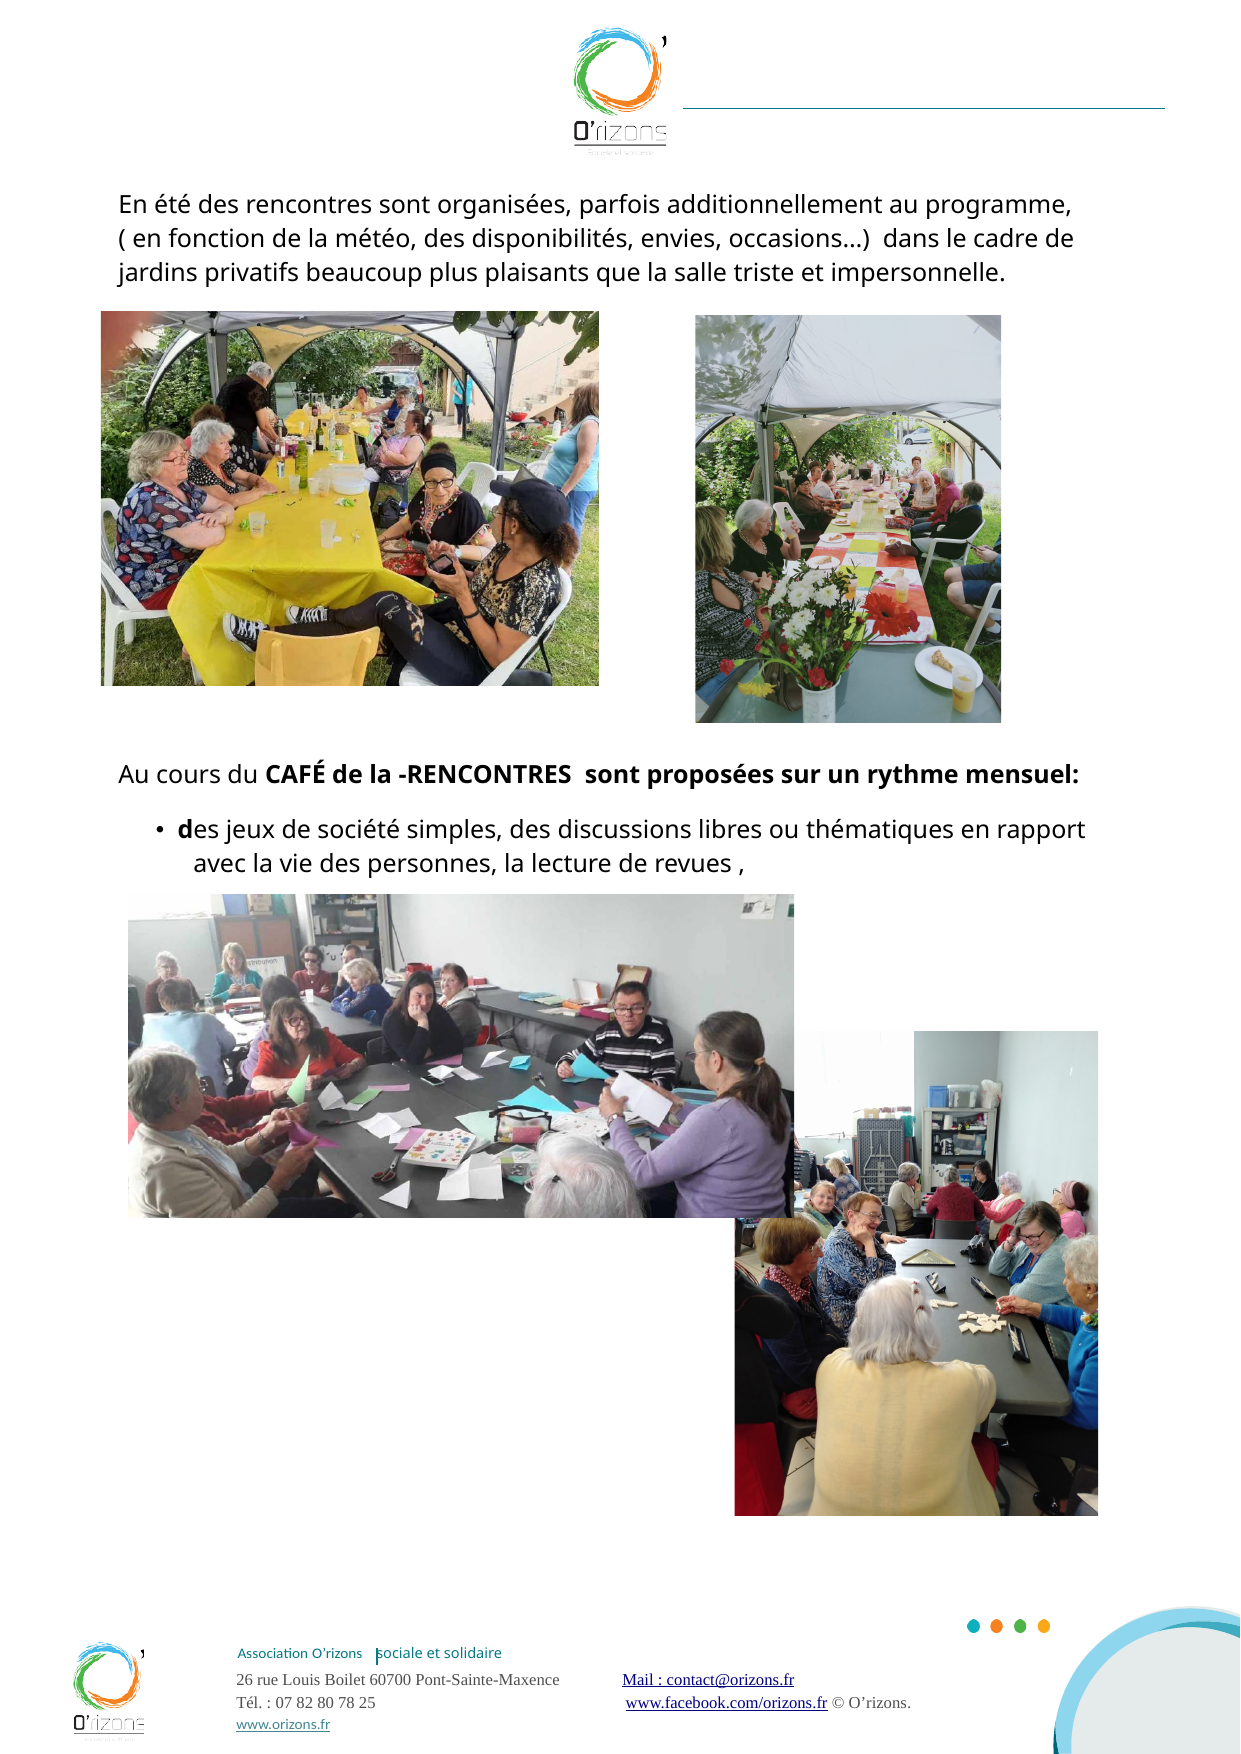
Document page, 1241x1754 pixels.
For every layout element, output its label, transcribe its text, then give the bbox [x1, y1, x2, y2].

picture [100, 311, 599, 686]
list des jeux de société simples, des discussions libres ou thématiques en rapport avec la vie des personnes, la lecture de revues , [156, 812, 1122, 880]
picture [695, 315, 1002, 723]
picture [573, 27, 667, 155]
text En été des rencontres sont organisées, parfois additionnellement au programme, ( en fonction de la météo, des disponibilités, envies, occasions…) dans le cadre de jardins privatifs beaucoup plus plaisants que la salle triste et impersonnelle. [118, 186, 1122, 289]
text Au cours du CAFÉ de la -RENCONTRES sont proposées sur un rythme mensuel: [118, 757, 1122, 791]
picture [73, 1642, 144, 1741]
picture [967, 1619, 1050, 1633]
picture [128, 894, 1099, 1516]
